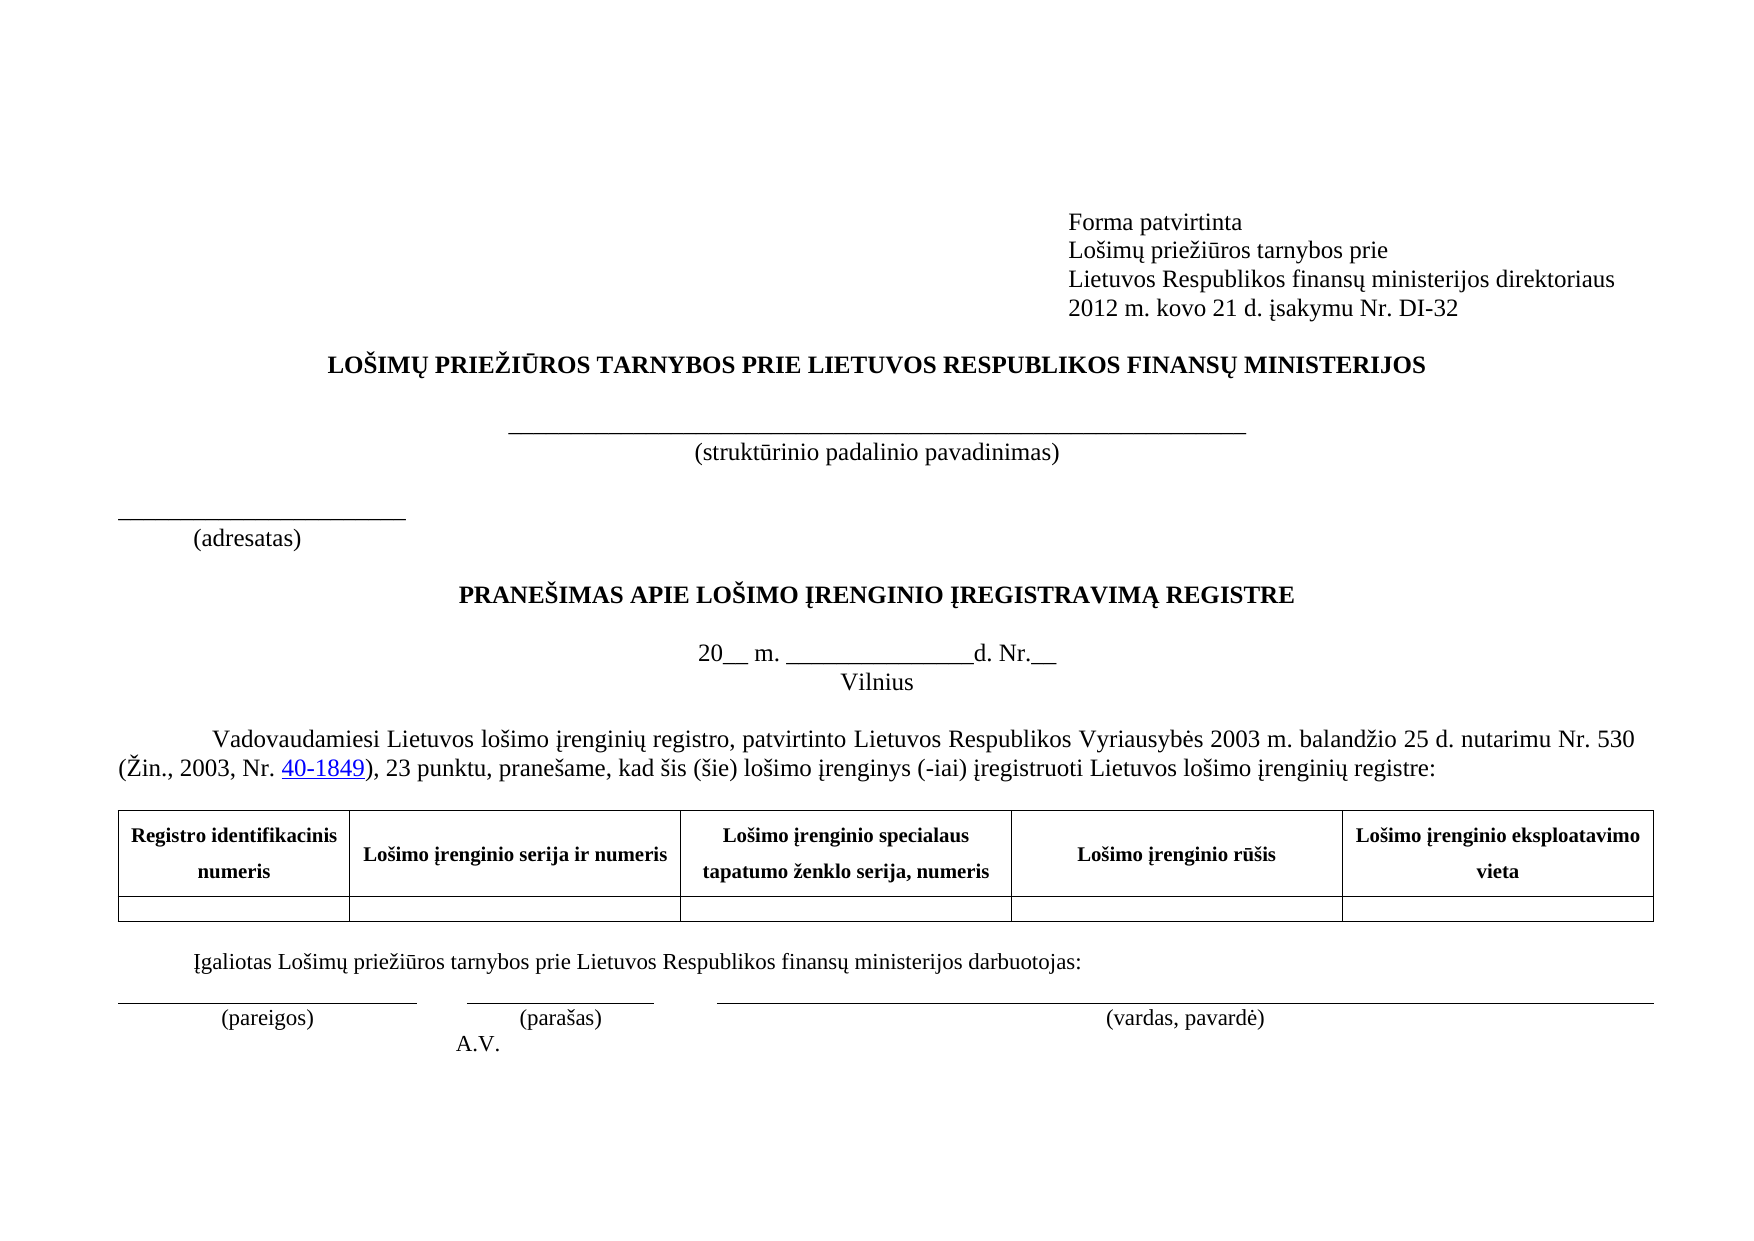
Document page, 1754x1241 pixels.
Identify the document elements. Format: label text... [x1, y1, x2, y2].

text Vadovaudamiesi Lietuvos lošimo įrenginių registro, patvirtinto Lietuvos Respublikos Vyriausybės 2003 m. balandžio 25 d. nutarimu Nr. 530 (Žin., 2003, Nr. 40-1849), 23 punktu, pranešame, kad šis (šie) lošimo įrenginys (-iai) įregistruoti Lietuvos lošimo įrenginių registre: [118, 724, 1636, 782]
text LOŠIMŲ PRIEŽIŪROS TARNYBOS PRIE LIETUVOS RESPUBLIKOS FINANSŲ MINISTERIJOS [118, 350, 1636, 379]
text Lošimų priežiūros tarnybos prie [1068, 235, 1636, 264]
text ___________________________________________________________ [118, 408, 1636, 437]
table_header (parašas) [467, 1004, 654, 1031]
text 2012 m. kovo 21 d. įsakymu Nr. DI-32 [1068, 293, 1636, 322]
table_cell [681, 897, 1011, 921]
text Forma patvirtinta [1068, 207, 1636, 235]
table_header Lošimo įrenginio specialaus tapatumo ženklo serija, numeris [681, 811, 1011, 896]
text (adresatas) [118, 523, 1636, 552]
text _______________________ [118, 494, 1636, 523]
table_cell [1012, 897, 1342, 921]
text A.V. [118, 1031, 1636, 1057]
table_header (pareigos) [118, 1004, 417, 1031]
text Įgaliotas Lošimų priežiūros tarnybos prie Lietuvos Respublikos finansų ministerijos darbuotojas: [118, 948, 1636, 974]
table_header [654, 1003, 717, 1031]
table_header Lošimo įrenginio rūšis [1012, 811, 1342, 896]
text 20__ m. _______________d. Nr.__ [118, 638, 1636, 667]
table_cell [1343, 897, 1653, 921]
text (struktūrinio padalinio pavadinimas) [118, 437, 1636, 465]
table_header Lošimo įrenginio eksploatavimo vieta [1343, 811, 1653, 896]
text Lietuvos Respublikos finansų ministerijos direktoriaus [1068, 264, 1636, 293]
table_cell [350, 897, 680, 921]
table_header Registro identifikacinis numeris [119, 811, 349, 896]
text PRANEŠIMAS APIE LOŠIMO ĮRENGINIO ĮREGISTRAVIMĄ REGISTRE [118, 580, 1636, 609]
table_header (vardas, pavardė) [717, 1004, 1654, 1031]
table_cell [119, 897, 349, 921]
table_header [417, 1003, 467, 1031]
table_header Lošimo įrenginio serija ir numeris [350, 811, 680, 896]
text Vilnius [118, 667, 1636, 695]
